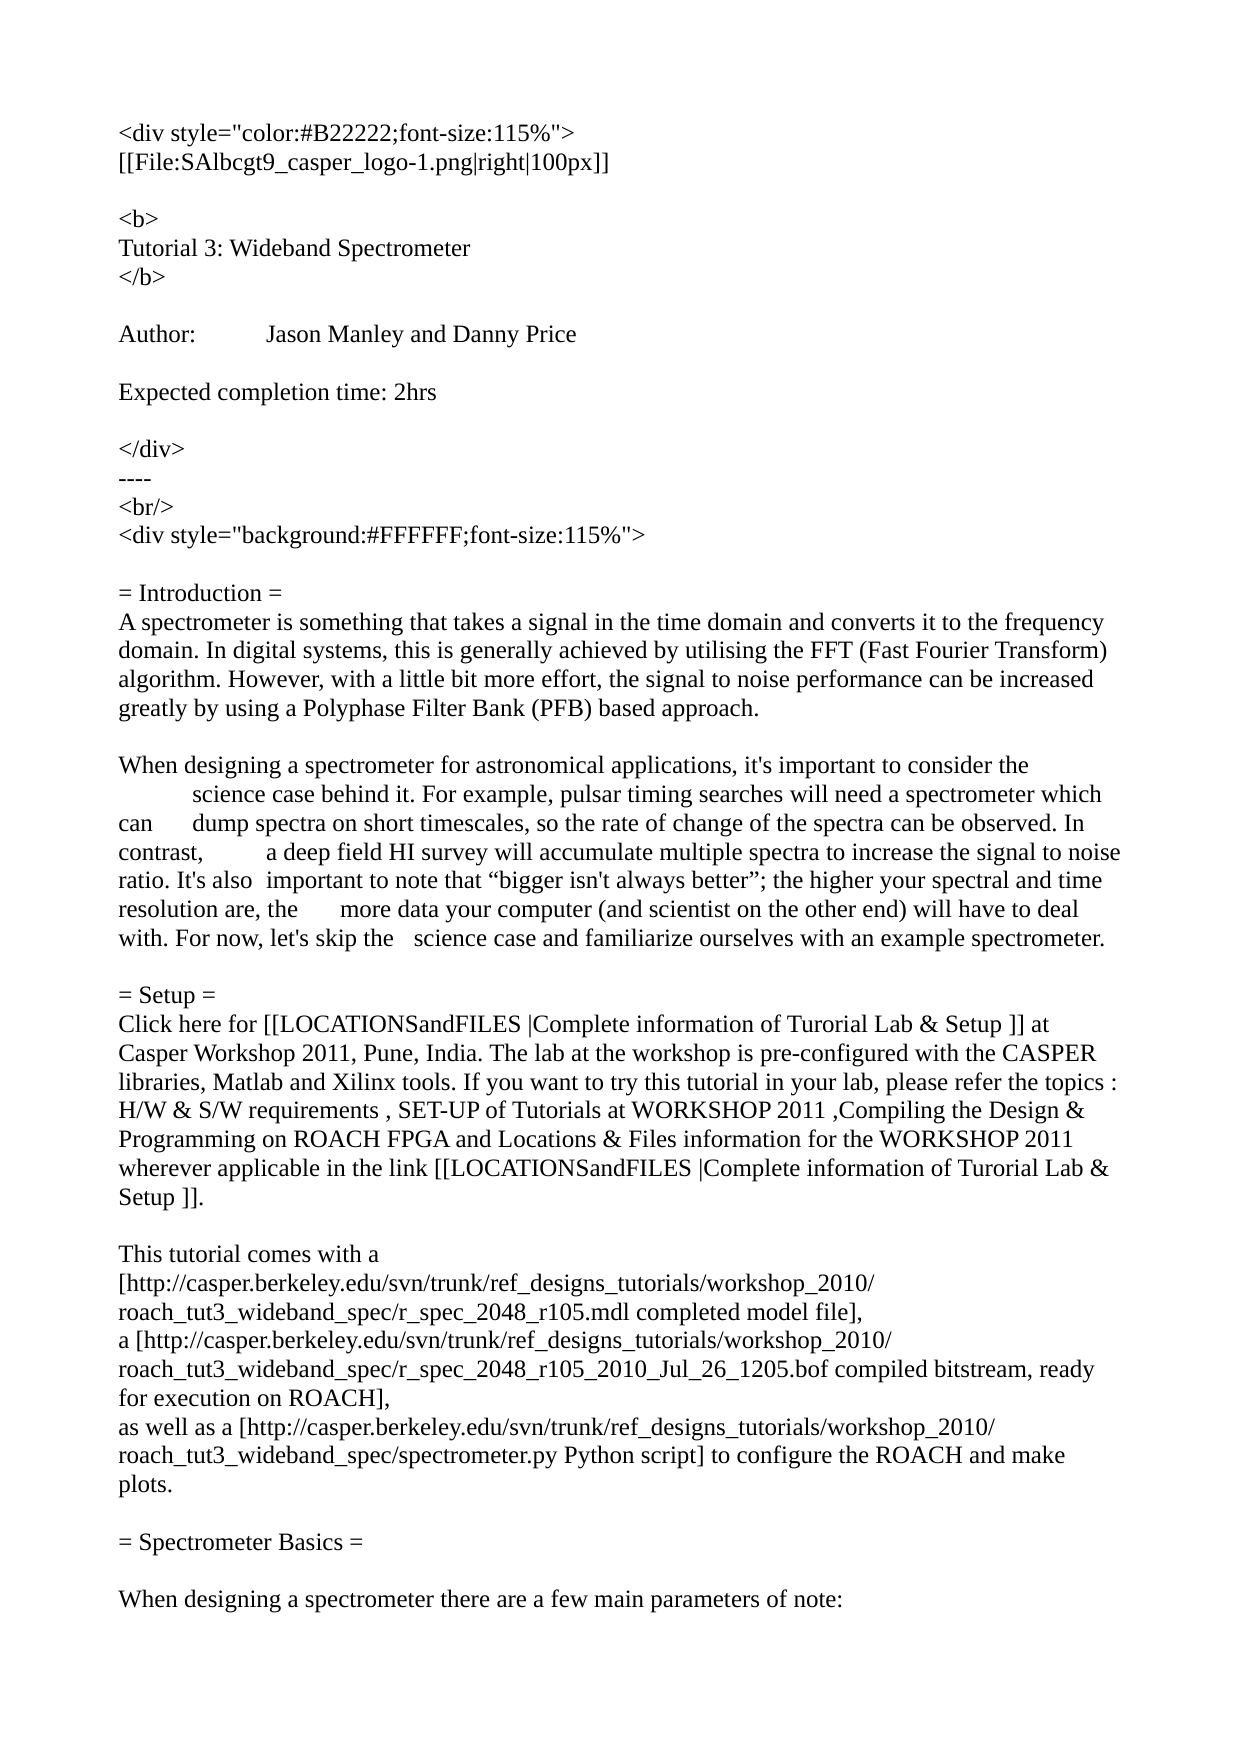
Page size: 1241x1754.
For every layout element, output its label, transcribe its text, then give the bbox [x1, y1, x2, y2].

text Click here for [[LOCATIONSandFILES |Complete information of Turorial Lab & Setup ]] at Casper Workshop 2011, Pune, India. The lab at the workshop is pre-configured with the CASPER libraries, Matlab and Xilinx tools. If you want to try this tutorial in your lab, please refer the topics : H/W & S/W requirements , SET-UP of Tutorials at WORKSHOP 2011 ,Compiling the Design & Programming on ROACH FPGA and Locations & Files information for the WORKSHOP 2011 wherever applicable in the link [[LOCATIONSandFILES |Complete information of Turorial Lab & Setup ]]. [118, 1009, 1122, 1211]
text <br/> [118, 492, 1122, 521]
text Expected completion time: 2hrs [118, 377, 1122, 406]
text = Introduction = [118, 578, 1122, 607]
text = Setup = [118, 981, 1122, 1009]
text When designing a spectrometer there are a few main parameters of note: [118, 1584, 1122, 1613]
text </b> [118, 262, 1122, 291]
text Tutorial 3: Wideband Spectrometer [118, 233, 1122, 262]
text a [http://casper.berkeley.edu/svn/trunk/ref_designs_tutorials/workshop_2010/roach_tut3_wideband_spec/r_spec_2048_r105_2010_Jul_26_1205.bof compiled bitstream, ready for execution on ROACH], [118, 1326, 1122, 1412]
text as well as a [http://casper.berkeley.edu/svn/trunk/ref_designs_tutorials/workshop_2010/roach_tut3_wideband_spec/spectrometer.py Python script] to configure the ROACH and make plots. [118, 1412, 1122, 1498]
text </div> [118, 434, 1122, 463]
text [[File:SAlbcgt9_casper_logo-1.png|right|100px]] [118, 147, 1122, 176]
text Author: Jason Manley and Danny Price [118, 319, 1122, 348]
text = Spectrometer Basics = [118, 1527, 1122, 1556]
text <div style="color:#B22222;font-size:115%"> [118, 118, 1122, 147]
text When designing a spectrometer for astronomical applications, it's important to consider the science case behind it. For example, pulsar timing searches will need a spectrometer which can dump spectra on short timescales, so the rate of change of the spectra can be observed. In contrast, a deep field HI survey will accumulate multiple spectra to increase the signal to noise ratio. It's also important to note that “bigger isn't always better”; the higher your spectral and time resolution are, the more data your computer (and scientist on the other end) will have to deal with. For now, let's skip the science case and familiarize ourselves with an example spectrometer. [118, 751, 1122, 952]
text A spectrometer is something that takes a signal in the time domain and converts it to the frequency domain. In digital systems, this is generally achieved by utilising the FFT (Fast Fourier Transform) algorithm. However, with a little bit more effort, the signal to noise performance can be increased greatly by using a Polyphase Filter Bank (PFB) based approach. [118, 607, 1122, 722]
text ---- [118, 463, 1122, 492]
text <b> [118, 204, 1122, 233]
text This tutorial comes with a [http://casper.berkeley.edu/svn/trunk/ref_designs_tutorials/workshop_2010/roach_tut3_wideband_spec/r_spec_2048_r105.mdl completed model file], [118, 1239, 1122, 1326]
text <div style="background:#FFFFFF;font-size:115%"> [118, 521, 1122, 549]
